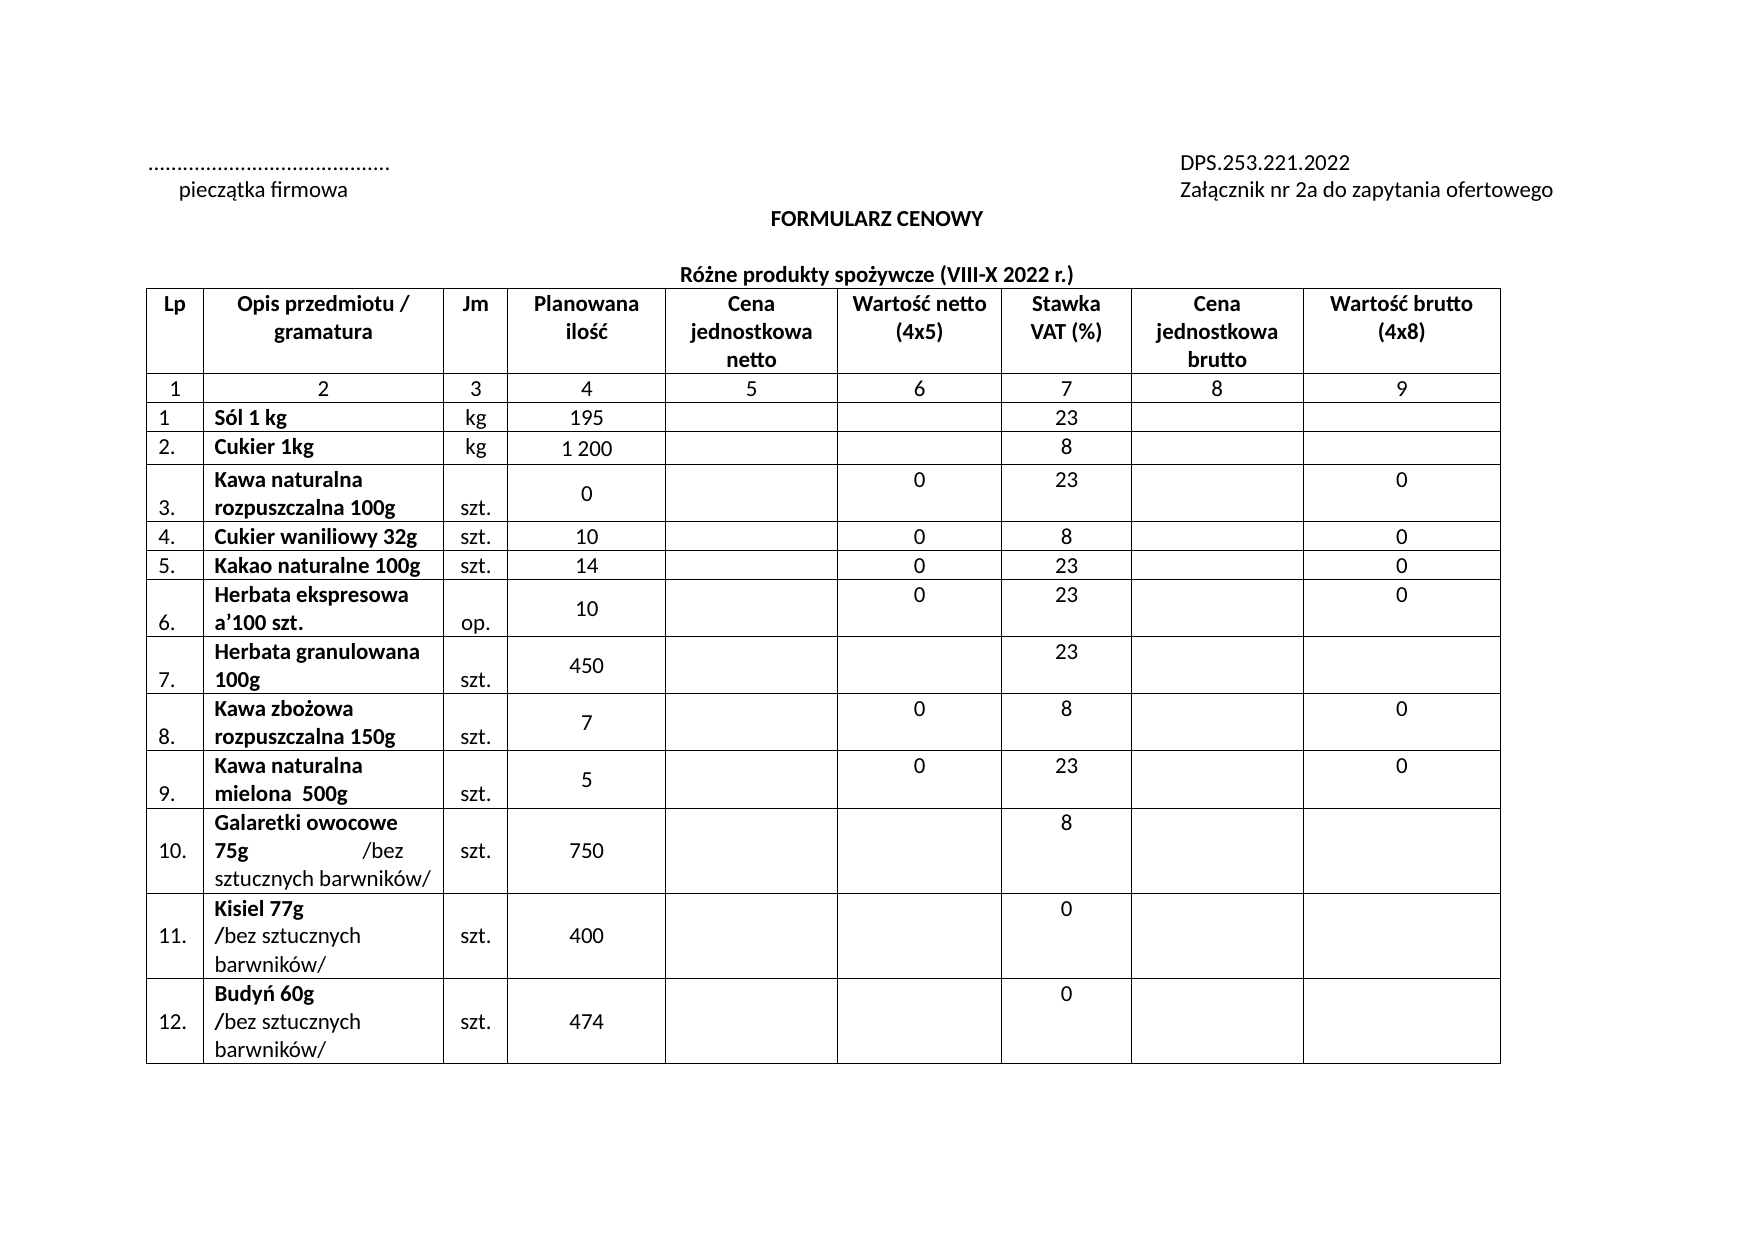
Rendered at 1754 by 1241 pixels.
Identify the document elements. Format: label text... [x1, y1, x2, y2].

text pieczątka firmowa Załącznik nr 2a do zapytania ofertowego [148, 176, 1606, 204]
table_cell 0 [838, 694, 1001, 750]
table_cell [1132, 522, 1303, 550]
table_cell 9. [147, 751, 203, 807]
table_cell [1132, 403, 1303, 431]
table_cell 1 200 [508, 432, 665, 464]
table_cell [1304, 637, 1500, 693]
table_cell 23 [1002, 465, 1131, 521]
table_cell 8 [1002, 694, 1131, 750]
table_cell 8. [147, 694, 203, 750]
table_cell 0 [1002, 979, 1131, 1063]
table_cell 9 [1304, 374, 1500, 402]
table_cell [666, 751, 837, 807]
table_cell szt. [444, 465, 507, 521]
table_cell [1304, 403, 1500, 431]
text FORMULARZ CENOWY [148, 204, 1606, 232]
table_cell 1 [147, 403, 203, 431]
table_cell [666, 580, 837, 636]
table_cell Kisiel 77g /bez sztucznych barwników/ [204, 894, 443, 978]
table_cell 0 [1304, 465, 1500, 521]
table_cell 750 [508, 809, 665, 893]
table_cell [1132, 637, 1303, 693]
table_cell [1132, 465, 1303, 521]
table_cell [666, 465, 837, 521]
table_cell 450 [508, 637, 665, 693]
table_cell 23 [1002, 580, 1131, 636]
table_cell Kawa naturalna mielona 500g [204, 751, 443, 807]
table_cell 23 [1002, 637, 1131, 693]
table_cell 3 [444, 374, 507, 402]
table_header Opis przedmiotu / gramatura [204, 289, 443, 373]
table_cell Sól 1 kg [204, 403, 443, 431]
table_cell 7 [508, 694, 665, 750]
table_header Cena jednostkowa netto [666, 289, 837, 373]
text Różne produkty spożywcze (VIII-X 2022 r.) [148, 260, 1606, 288]
table_header Cena jednostkowa brutto [1132, 289, 1303, 373]
table_cell szt. [444, 694, 507, 750]
table_cell 0 [838, 522, 1001, 550]
table_cell [1132, 979, 1303, 1063]
table_cell szt. [444, 809, 507, 893]
table_cell [1132, 751, 1303, 807]
table_cell [838, 979, 1001, 1063]
table_cell Cukier 1kg [204, 432, 443, 464]
table_cell szt. [444, 637, 507, 693]
table_cell Herbata ekspresowa a’100 szt. [204, 580, 443, 636]
table_header Jm [444, 289, 507, 373]
table_cell 0 [838, 580, 1001, 636]
table_cell [666, 694, 837, 750]
table_cell 10 [508, 580, 665, 636]
table_cell [1132, 432, 1303, 464]
table_header Stawka VAT (%) [1002, 289, 1131, 373]
table_cell 10. [147, 809, 203, 893]
table_cell [666, 522, 837, 550]
table_cell 0 [1304, 551, 1500, 579]
table_cell 0 [1304, 694, 1500, 750]
table_cell Budyń 60g /bez sztucznych barwników/ [204, 979, 443, 1063]
table_cell 11. [147, 894, 203, 978]
table_cell Herbata granulowana 100g [204, 637, 443, 693]
table_cell 0 [1304, 751, 1500, 807]
table_cell [666, 894, 837, 978]
table_cell 8 [1002, 809, 1131, 893]
table_cell [1132, 694, 1303, 750]
table_cell [1132, 580, 1303, 636]
table_cell szt. [444, 894, 507, 978]
table_cell kg [444, 432, 507, 464]
table_cell [1304, 809, 1500, 893]
table_cell 10 [508, 522, 665, 550]
table_cell 23 [1002, 403, 1131, 431]
table_cell [838, 637, 1001, 693]
table_cell Cukier waniliowy 32g [204, 522, 443, 550]
table_cell 5 [508, 751, 665, 807]
table_cell kg [444, 403, 507, 431]
table_cell Kawa naturalna rozpuszczalna 100g [204, 465, 443, 521]
table_cell szt. [444, 522, 507, 550]
table_cell 4. [147, 522, 203, 550]
table_header Wartość netto (4x5) [838, 289, 1001, 373]
table_cell [838, 894, 1001, 978]
table_cell 195 [508, 403, 665, 431]
table_cell Kawa zbożowa rozpuszczalna 150g [204, 694, 443, 750]
table_cell [666, 551, 837, 579]
table_cell op. [444, 580, 507, 636]
table_cell 0 [838, 751, 1001, 807]
table_cell 0 [508, 465, 665, 521]
table_cell 0 [1304, 522, 1500, 550]
table_cell [666, 979, 837, 1063]
table_cell [1304, 894, 1500, 978]
table_cell Galaretki owocowe 75g /bez sztucznych barwników/ [204, 809, 443, 893]
table_cell 14 [508, 551, 665, 579]
table_cell 8 [1002, 522, 1131, 550]
table_cell [1304, 432, 1500, 464]
table_cell 0 [1002, 894, 1131, 978]
table_header Lp [147, 289, 203, 373]
table_cell szt. [444, 979, 507, 1063]
table_cell 23 [1002, 551, 1131, 579]
table_cell [666, 809, 837, 893]
table_cell 6 [838, 374, 1001, 402]
table_cell [666, 403, 837, 431]
table_cell [838, 403, 1001, 431]
table_cell [1132, 894, 1303, 978]
table_cell szt. [444, 751, 507, 807]
table_cell 6. [147, 580, 203, 636]
table_cell [1132, 809, 1303, 893]
table_cell [666, 432, 837, 464]
table_header Wartość brutto (4x8) [1304, 289, 1500, 373]
table_cell 2 [204, 374, 443, 402]
table_cell 3. [147, 465, 203, 521]
table_cell [838, 432, 1001, 464]
table_cell 5 [666, 374, 837, 402]
table_cell 4 [508, 374, 665, 402]
table_cell [838, 809, 1001, 893]
table_cell 0 [838, 551, 1001, 579]
table_cell [1132, 551, 1303, 579]
table_cell 2. [147, 432, 203, 464]
table_cell 1 [147, 374, 203, 402]
table_cell 0 [1304, 580, 1500, 636]
table_cell [666, 637, 837, 693]
table_cell 0 [838, 465, 1001, 521]
text .......................................... DPS.253.221.2022 [148, 148, 1606, 176]
table_cell szt. [444, 551, 507, 579]
table_cell 7. [147, 637, 203, 693]
table_cell 23 [1002, 751, 1131, 807]
table_cell 8 [1132, 374, 1303, 402]
table_cell Kakao naturalne 100g [204, 551, 443, 579]
table_cell 5. [147, 551, 203, 579]
table_cell 7 [1002, 374, 1131, 402]
table_cell 8 [1002, 432, 1131, 464]
table_cell 400 [508, 894, 665, 978]
table_cell 12. [147, 979, 203, 1063]
table_cell 474 [508, 979, 665, 1063]
table_header Planowana ilość [508, 289, 665, 373]
table_cell [1304, 979, 1500, 1063]
